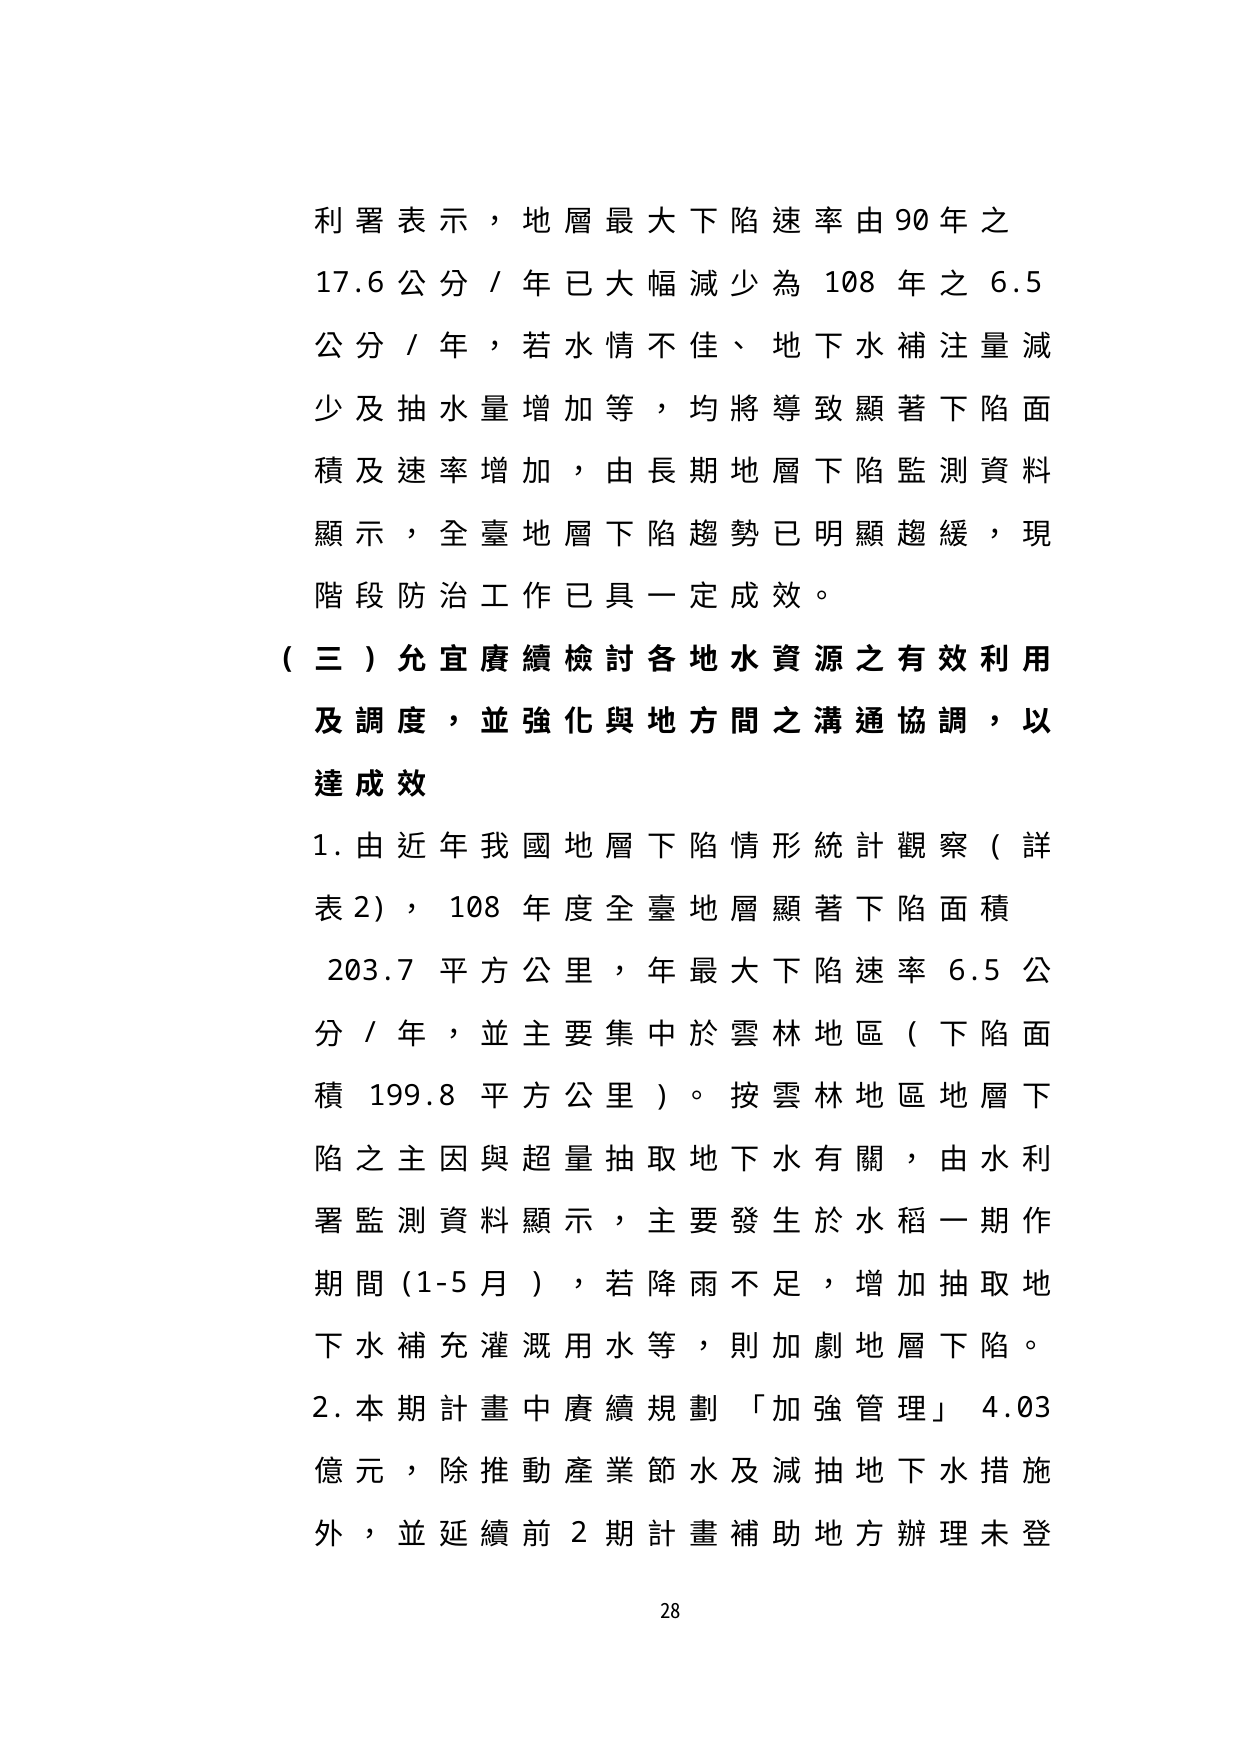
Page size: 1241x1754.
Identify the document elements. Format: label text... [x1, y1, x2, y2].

text 2.本期計畫中賡續規劃「加強管理」4.03億元，除推動產業節水及減抽地下水措施外，並延續前2期計畫補助地方辦理未登記水井處置及納管等工作，按水井納管作業概分為受理申報、現地複查及輔導合法等3個階段；參據水利署提供資料，雲彰二縣已於105年底完成違法水井申報納管及複查作業，其中正常出水貼標籤約25.7萬口，迄108年底核發水權者未達3千件，輔導合法進度(補辦水權登記及水井許可)未如預期；詢據水利署說明略以，已複查貼標之水井中農業水井約22.3萬口，因農業水井納管複雜度高及諸多配套措施待解決，地方政府於108年度調整策略，以辦理工業及民生水井納管為主，農業水井不主動輔導，水利署將持續就農業水井水權登記方案或其他管理機制等與地方政府溝通檢討，並推動地區產業配合水資源條件轉型為節水產業(如枯水期1期作水稻轉為旱作)及新增其他地面水源等工作。 [271, 1365, 1058, 1552]
text 1.由近年我國地層下陷情形統計觀察(詳表2)，108年度全臺地層顯著下陷面積203.7平方公里，年最大下陷速率6.5公分/年，並主要集中於雲林地區(下陷面積199.8平方公里)。按雲林地區地層下陷之主因與超量抽取地下水有關，由水利署監測資料顯示，主要發生於水稻一期作期間(1-5月)，若降雨不足，增加抽取地下水補充灌溉用水等，則加劇地層下陷。 [271, 802, 1058, 1365]
text 利署表示，地層最大下陷速率由90年之17.6公分/年已大幅減少為108年之6.5公分/年，若水情不佳、地下水補注量減少及抽水量增加等，均將導致顯著下陷面積及速率增加，由長期地層下陷監測資料顯示，全臺地層下陷趨勢已明顯趨緩，現階段防治工作已具一定成效。 [271, 177, 1058, 615]
text (三)允宜賡續檢討各地水資源之有效利用及調度，並強化與地方間之溝通協調，以達成效 [242, 615, 1058, 802]
